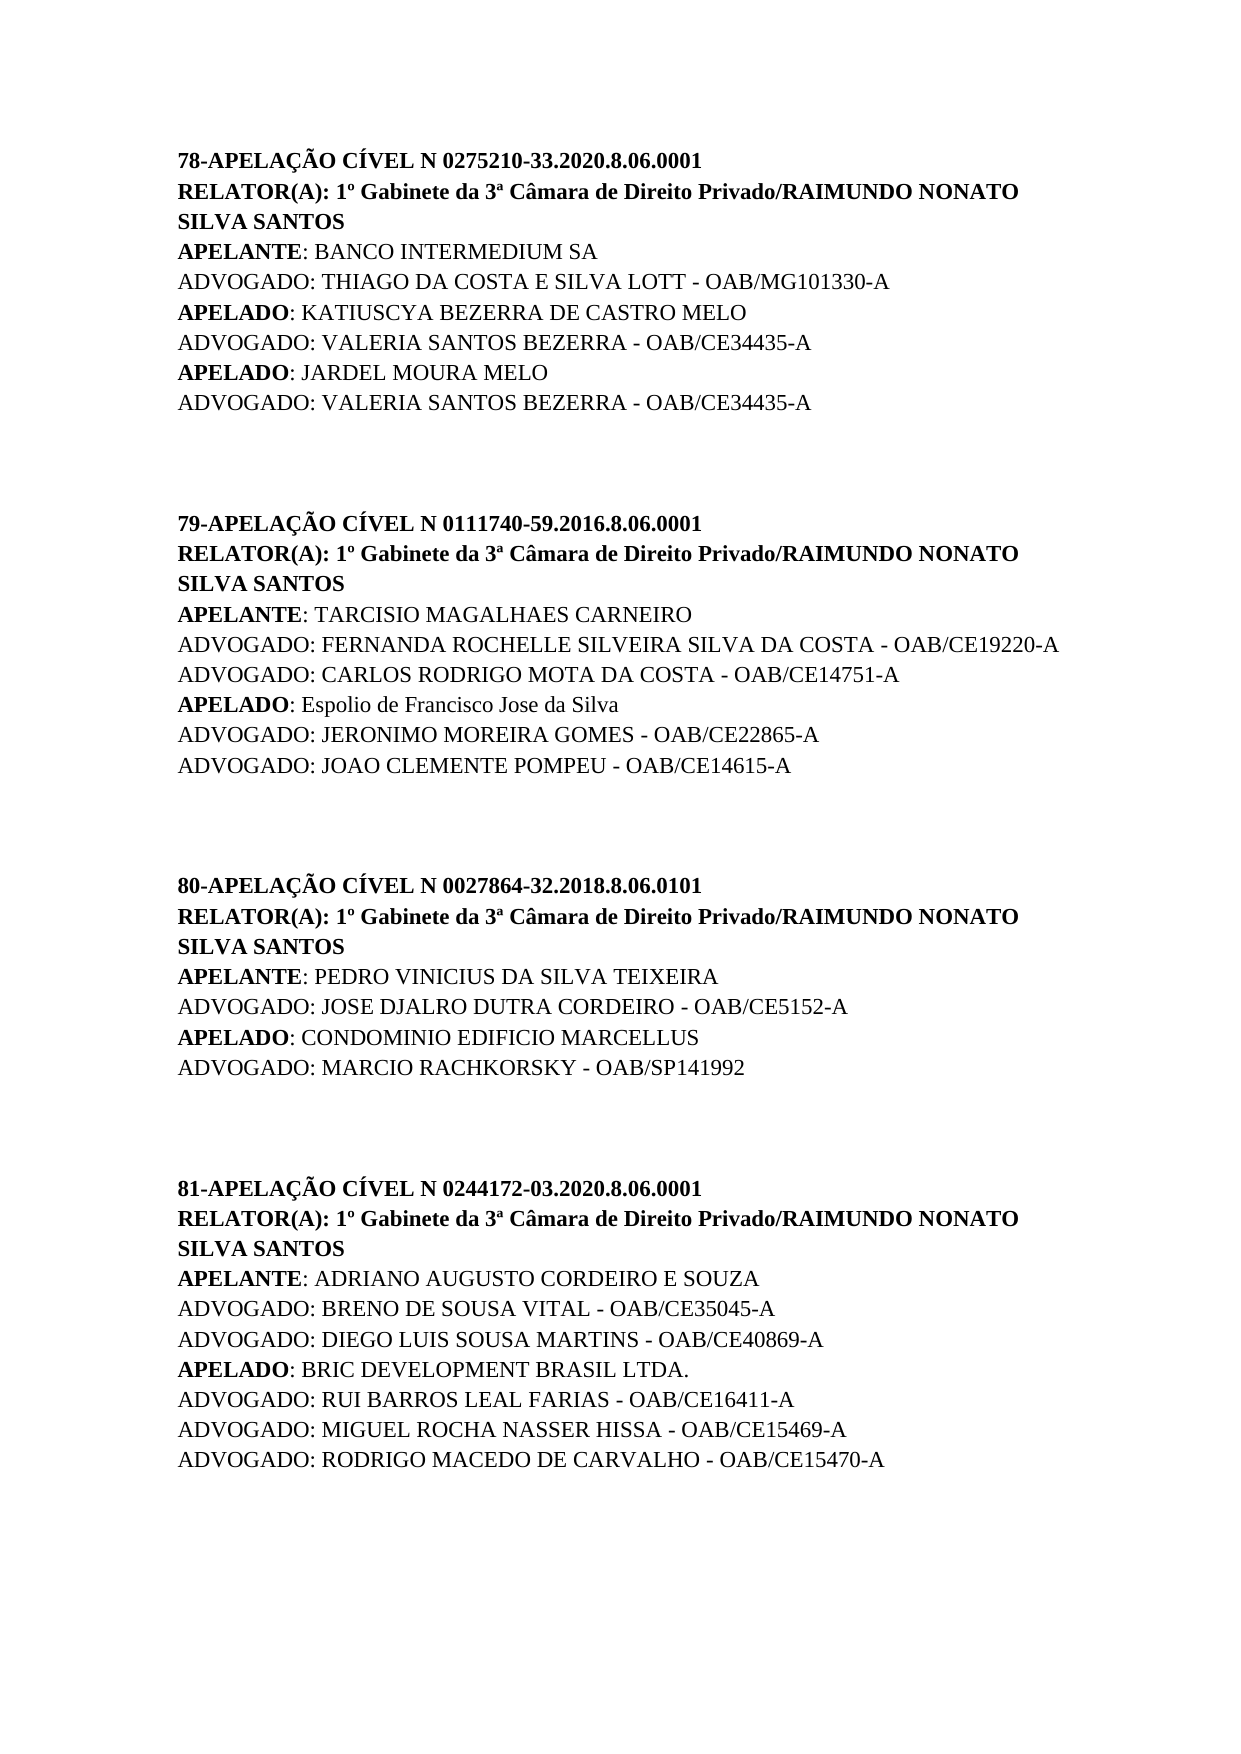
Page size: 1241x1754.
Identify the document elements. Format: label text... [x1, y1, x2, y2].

text 78-APELAÇÃO CÍVEL N 0275210-33.2020.8.06.0001 RELATOR(A): 1º Gabinete da 3ª Câmara de Direito Privado/RAIMUNDO NONATO SILVA SANTOS APELANTE: BANCO INTERMEDIUM SA ADVOGADO: THIAGO DA COSTA E SILVA LOTT - OAB/MG101330-A APELADO: KATIUSCYA BEZERRA DE CASTRO MELO ADVOGADO: VALERIA SANTOS BEZERRA - OAB/CE34435-A APELADO: JARDEL MOURA MELO ADVOGADO: VALERIA SANTOS BEZERRA - OAB/CE34435-A 79-APELAÇÃO CÍVEL N 0111740-59.2016.8.06.0001 RELATOR(A): 1º Gabinete da 3ª Câmara de Direito Privado/RAIMUNDO NONATO SILVA SANTOS APELANTE: TARCISIO MAGALHAES CARNEIRO ADVOGADO: FERNANDA ROCHELLE SILVEIRA SILVA DA COSTA - OAB/CE19220-A ADVOGADO: CARLOS RODRIGO MOTA DA COSTA - OAB/CE14751-A APELADO: Espolio de Francisco Jose da Silva ADVOGADO: JERONIMO MOREIRA GOMES - OAB/CE22865-A ADVOGADO: JOAO CLEMENTE POMPEU - OAB/CE14615-A 80-APELAÇÃO CÍVEL N 0027864-32.2018.8.06.0101 RELATOR(A): 1º Gabinete da 3ª Câmara de Direito Privado/RAIMUNDO NONATO SILVA SANTOS APELANTE: PEDRO VINICIUS DA SILVA TEIXEIRA ADVOGADO: JOSE DJALRO DUTRA CORDEIRO - OAB/CE5152-A APELADO: CONDOMINIO EDIFICIO MARCELLUS ADVOGADO: MARCIO RACHKORSKY - OAB/SP141992 81-APELAÇÃO CÍVEL N 0244172-03.2020.8.06.0001 RELATOR(A): 1º Gabinete da 3ª Câmara de Direito Privado/RAIMUNDO NONATO SILVA SANTOS APELANTE: ADRIANO AUGUSTO CORDEIRO E SOUZA ADVOGADO: BRENO DE SOUSA VITAL - OAB/CE35045-A ADVOGADO: DIEGO LUIS SOUSA MARTINS - OAB/CE40869-A APELADO: BRIC DEVELOPMENT BRASIL LTDA. ADVOGADO: RUI BARROS LEAL FARIAS - OAB/CE16411-A ADVOGADO: MIGUEL ROCHA NASSER HISSA - OAB/CE15469-A ADVOGADO: RODRIGO MACEDO DE CARVALHO - OAB/CE15470-A [177, 148, 1063, 1594]
